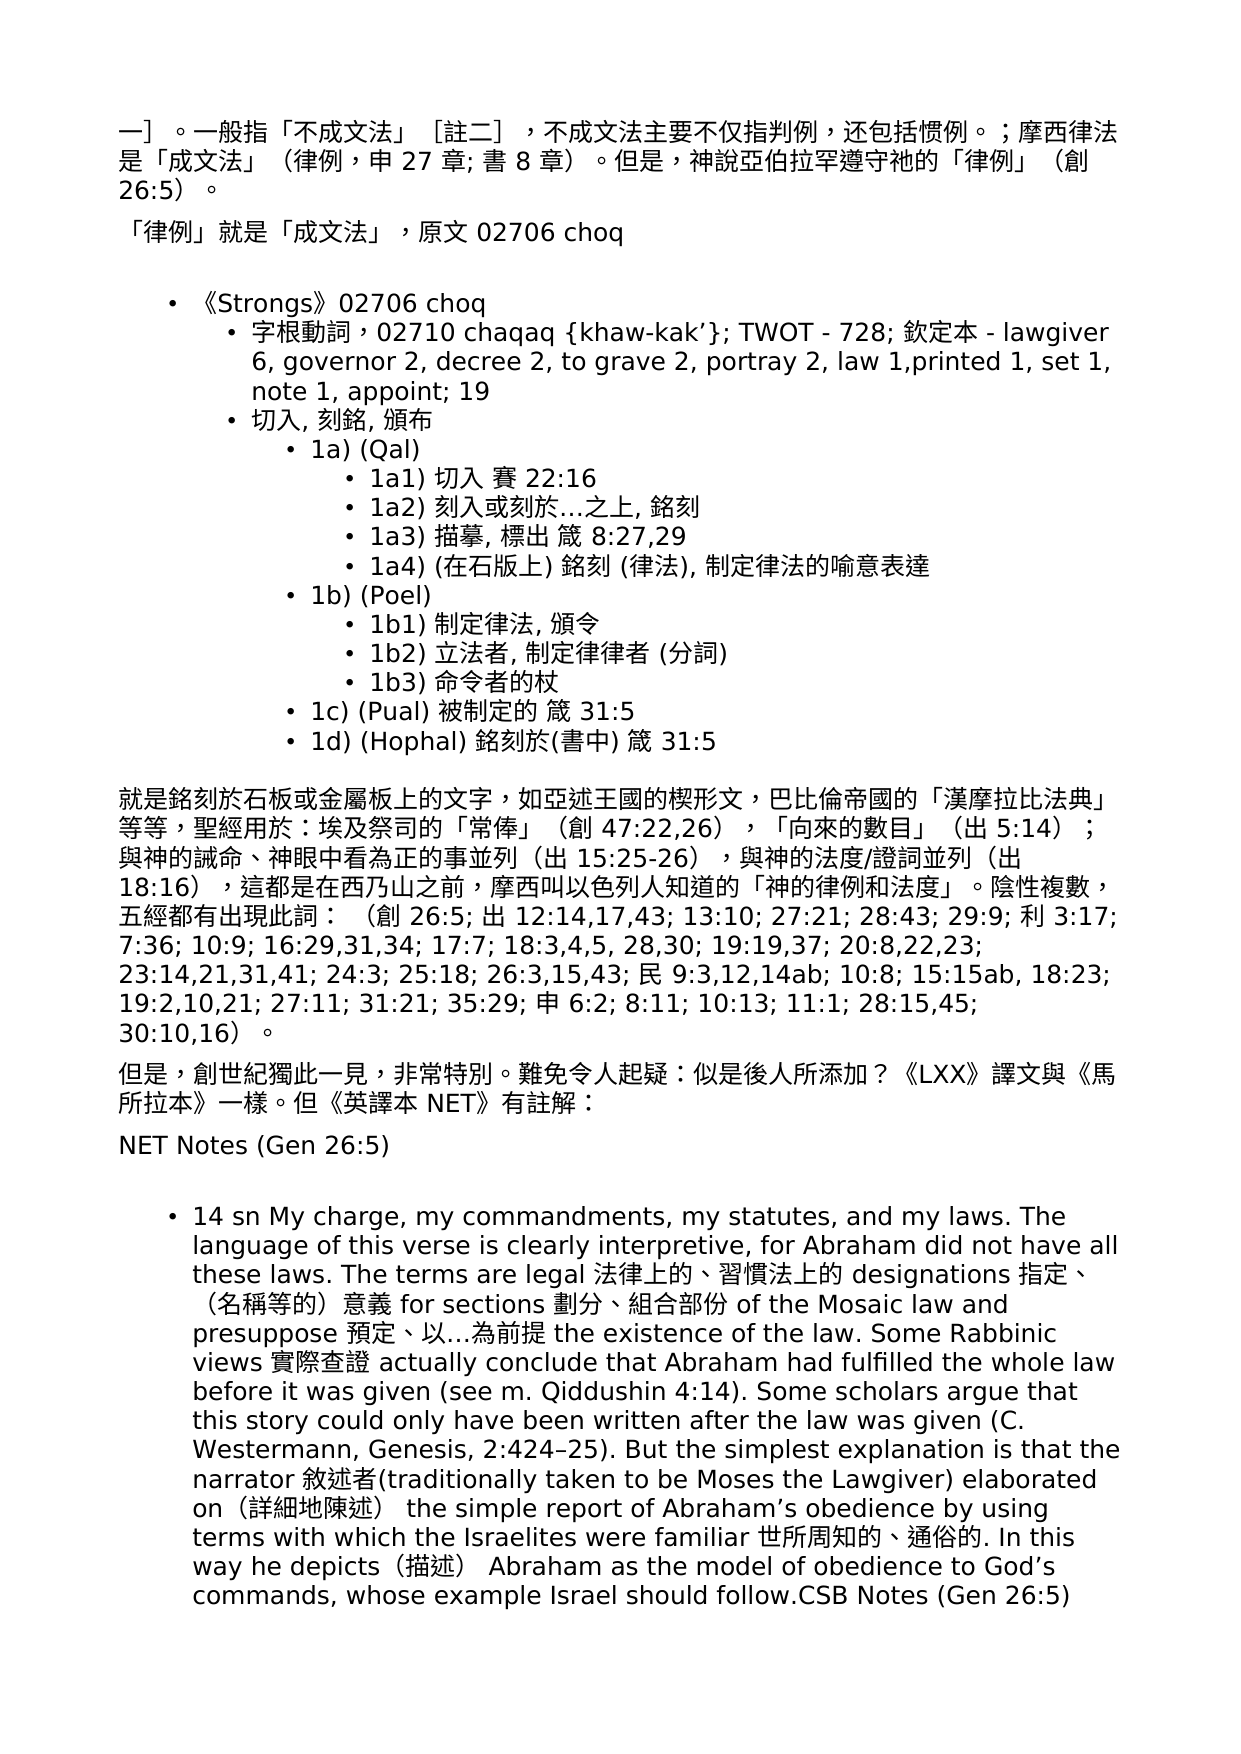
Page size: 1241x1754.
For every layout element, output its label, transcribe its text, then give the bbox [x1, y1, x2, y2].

list 1b) (Poel) [295, 581, 1122, 610]
text 就是銘刻於石板或金屬板上的文字，如亞述王國的楔形文，巴比倫帝國的「漢摩拉比法典」等等，聖經用於：埃及祭司的「常俸」（創 47:22,26），「向來的數目」（出 5:14）；與神的誡命、神眼中看為正的事並列（出 15:25-26），與神的法度/證詞並列（出 18:16），這都是在西乃山之前，摩西叫以色列人知道的「神的律例和法度」。陰性複數，五經都有出現此詞： （創 26:5; 出 12:14,17,43; 13:10; 27:21; 28:43; 29:9; 利 3:17; 7:36; 10:9; 16:29,31,34; 17:7; 18:3,4,5, 28,30; 19:19,37; 20:8,22,23; 23:14,21,31,41; 24:3; 25:18; 26:3,15,43; 民 9:3,12,14ab; 10:8; 15:15ab, 18:23; 19:2,10,21; 27:11; 31:21; 35:29; 申 6:2; 8:11; 10:13; 11:1; 28:15,45; 30:10,16）。 [118, 785, 1122, 1048]
text 但是，創世紀獨此一見，非常特別。難免令人起疑：似是後人所添加？《LXX》譯文與《馬所拉本》一樣。但《英譯本 NET》有註解： [118, 1060, 1122, 1119]
list 1a1) 切入 賽 22:16 [354, 464, 1122, 493]
text 一］。一般指「不成文法」［註二］，不成文法主要不仅指判例，还包括惯例。；摩西律法是「成文法」（律例，申 27 章; 書 8 章）。但是，神說亞伯拉罕遵守祂的「律例」（創 26:5）。 [118, 118, 1122, 206]
list 14 sn My charge, my commandments, my statutes, and my laws. The language of this verse is clearly interpretive, for Abraham did not have all these laws. The terms are legal 法律上的、習慣法上的 designations 指定、（名稱等的）意義 for sections 劃分、組合部份 of the Mosaic law and presuppose 預定、以…為前提 the existence of the law. Some Rabbinic views 實際查證 actually conclude that Abraham had fulfilled the whole law before it was given (see m. Qiddushin 4:14). Some scholars argue that this story could only have been written after the law was given (C. Westermann, Genesis, 2:424–25). But the simplest explanation is that the narrator 敘述者(traditionally taken to be Moses the Lawgiver) elaborated on（詳細地陳述） the simple report of Abraham’s obedience by using terms with which the Israelites were familiar 世所周知的、通俗的. In this way he depicts（描述） Abraham as the model of obedience to God’s commands, whose example Israel should follow.CSB Notes (Gen 26:5) [177, 1202, 1122, 1611]
list 1a) (Qal) [295, 435, 1122, 464]
list 1b3) 命令者的杖 [354, 668, 1122, 698]
list 字根動詞，02710 chaqaq {khaw-kak’}; TWOT - 728; 欽定本 - lawgiver 6, governor 2, decree 2, to grave 2, portray 2, law 1,printed 1, set 1, note 1, appoint; 19 [236, 318, 1122, 406]
list 1a3) 描摹, 標出 箴 8:27,29 [354, 523, 1122, 552]
list 1b2) 立法者, 制定律律者 (分詞) [354, 639, 1122, 668]
list 切入, 刻銘, 頒布 [236, 406, 1122, 435]
list 1a2) 刻入或刻於…之上, 銘刻 [354, 493, 1122, 523]
list 1a4) (在石版上) 銘刻 (律法), 制定律法的喻意表達 [354, 552, 1122, 581]
text NET Notes (Gen 26:5) [118, 1131, 1122, 1160]
list 1b1) 制定律法, 頒令 [354, 610, 1122, 639]
list 《Strongs》02706 choq [177, 289, 1122, 318]
text 「律例」就是「成文法」，原文 02706 choq [118, 218, 1122, 247]
list 1c) (Pual) 被制定的 箴 31:5 [295, 698, 1122, 727]
list 1d) (Hophal) 銘刻於(書中) 箴 31:5 [295, 727, 1122, 756]
